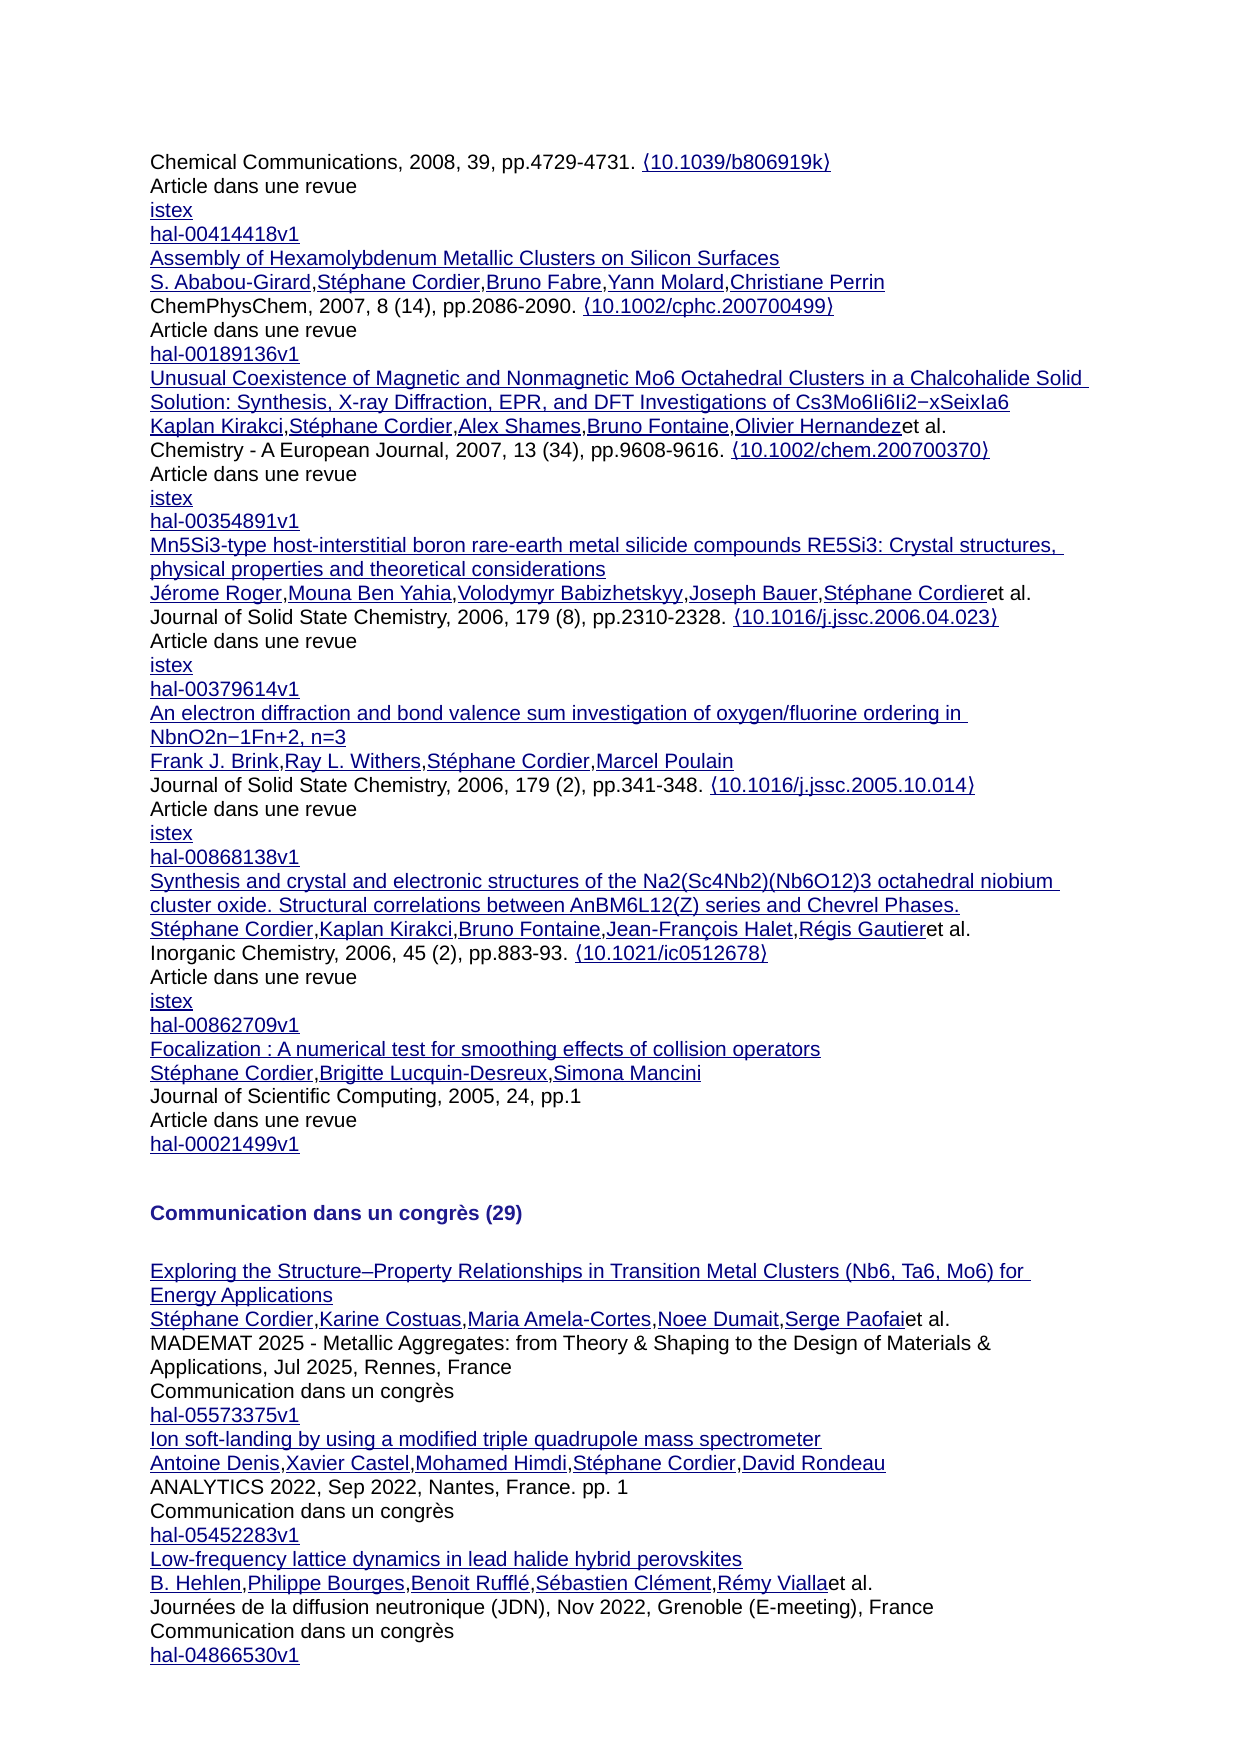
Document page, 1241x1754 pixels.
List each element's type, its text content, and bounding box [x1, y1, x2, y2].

table_cell An electron diffraction and bond valence sum investigation of oxygen/fluorine ordering in NbnO2n−1Fn+2, n=3 Frank J. Brink,Ray L. Withers,Stéphane Cordier,Marcel Poulain Journal of Solid State Chemistry, 2006, 179 (2), pp.341-348. ⟨10.1016/j.jssc.2005.10.014⟩ Article dans une revue istex hal-00868138v1 [150, 701, 1090, 869]
table_cell Chemical Communications, 2008, 39, pp.4729-4731. ⟨10.1039/b806919k⟩ Article dans une revue istex hal-00414418v1 [150, 150, 1090, 246]
table_cell Ion soft-landing by using a modified triple quadrupole mass spectrometer Antoine Denis,Xavier Castel,Mohamed Himdi,Stéphane Cordier,David Rondeau ANALYTICS 2022, Sep 2022, Nantes, France. pp. 1 Communication dans un congrès hal-05452283v1 [150, 1427, 1090, 1547]
table_cell Mn5Si3-type host-interstitial boron rare-earth metal silicide compounds RE5Si3: Crystal structures, physical properties and theoretical considerations Jérome Roger,Mouna Ben Yahia,Volodymyr Babizhetskyy,Joseph Bauer,Stéphane Cordieret al. Journal of Solid State Chemistry, 2006, 179 (8), pp.2310-2328. ⟨10.1016/j.jssc.2006.04.023⟩ Article dans une revue istex hal-00379614v1 [150, 533, 1090, 701]
table_cell Low-frequency lattice dynamics in lead halide hybrid perovskites B. Hehlen,Philippe Bourges,Benoit Rufflé,Sébastien Clément,Rémy Viallaet al. Journées de la diffusion neutronique (JDN), Nov 2022, Grenoble (E-meeting), France Communication dans un congrès hal-04866530v1 [150, 1547, 1090, 1667]
table_cell Synthesis and crystal and electronic structures of the Na2(Sc4Nb2)(Nb6O12)3 octahedral niobium cluster oxide. Structural correlations between AnBM6L12(Z) series and Chevrel Phases. Stéphane Cordier,Kaplan Kirakci,Bruno Fontaine,Jean-François Halet,Régis Gautieret al. Inorganic Chemistry, 2006, 45 (2), pp.883-93. ⟨10.1021/ic0512678⟩ Article dans une revue istex hal-00862709v1 [150, 869, 1090, 1036]
table_cell Focalization : A numerical test for smoothing effects of collision operators Stéphane Cordier,Brigitte Lucquin-Desreux,Simona Mancini Journal of Scientific Computing, 2005, 24, pp.1 Article dans une revue hal-00021499v1 [150, 1036, 1090, 1156]
table_cell Unusual Coexistence of Magnetic and Nonmagnetic Mo6 Octahedral Clusters in a Chalcohalide Solid Solution: Synthesis, X-ray Diffraction, EPR, and DFT Investigations of Cs3Mo6Ii6Ii2−xSeixIa6 Kaplan Kirakci,Stéphane Cordier,Alex Shames,Bruno Fontaine,Olivier Hernandezet al. Chemistry - A European Journal, 2007, 13 (34), pp.9608-9616. ⟨10.1002/chem.200700370⟩ Article dans une revue istex hal-00354891v1 [150, 366, 1090, 533]
table_cell Assembly of Hexamolybdenum Metallic Clusters on Silicon Surfaces S. Ababou-Girard,Stéphane Cordier,Bruno Fabre,Yann Molard,Christiane Perrin ChemPhysChem, 2007, 8 (14), pp.2086-2090. ⟨10.1002/cphc.200700499⟩ Article dans une revue hal-00189136v1 [150, 246, 1090, 366]
subtitle Communication dans un congrès (29) [150, 1201, 1090, 1225]
table_header Exploring the Structure–Property Relationships in Transition Metal Clusters (Nb6, Ta6, Mo6) for Energy Applications Stéphane Cordier,Karine Costuas,Maria Amela-Cortes,Noee Dumait,Serge Paofaiet al. MADEMAT 2025 - Metallic Aggregates: from Theory & Shaping to the Design of Materials & Applications, Jul 2025, Rennes, France Communication dans un congrès hal-05573375v1 [150, 1259, 1090, 1427]
